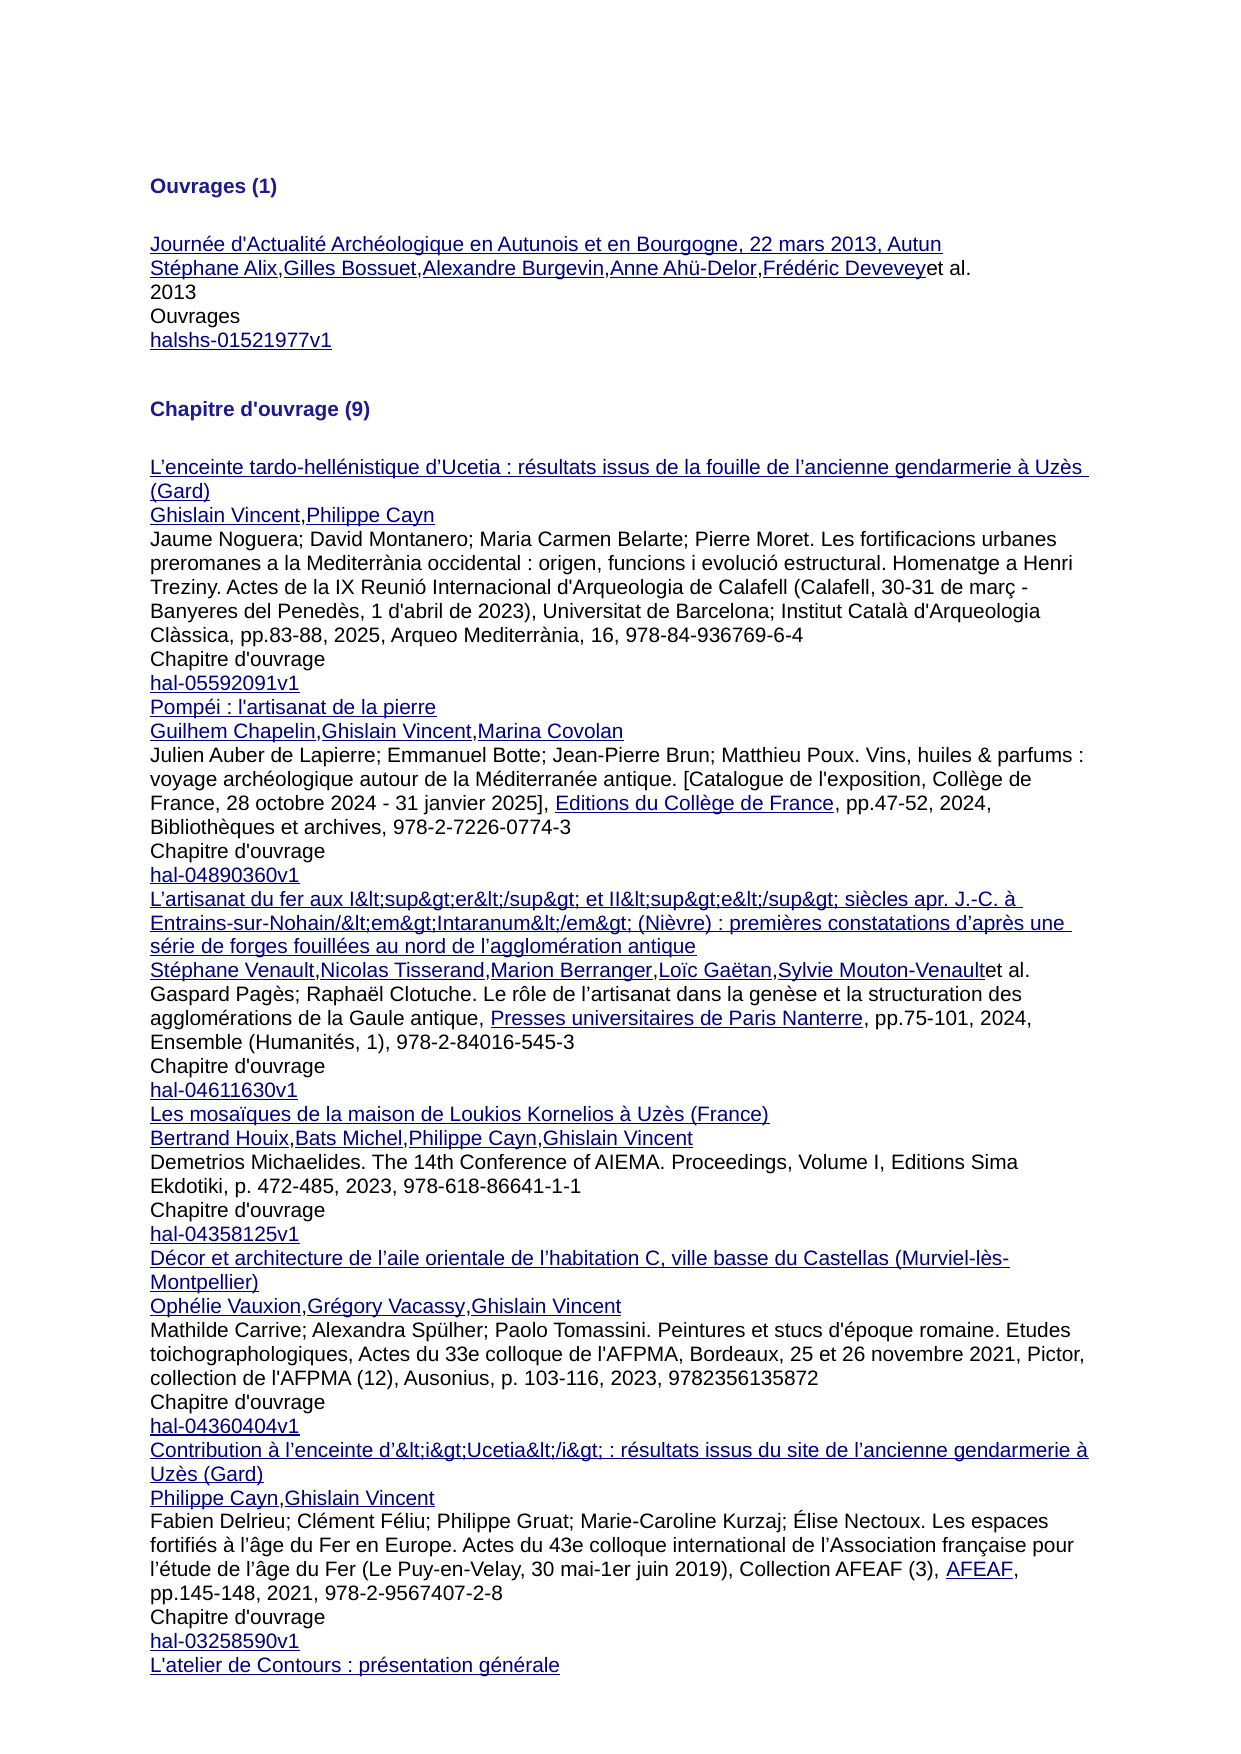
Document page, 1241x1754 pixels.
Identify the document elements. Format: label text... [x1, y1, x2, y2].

table_cell Les mosaïques de la maison de Loukios Kornelios à Uzès (France) Bertrand Houix,Bats Michel,Philippe Cayn,Ghislain Vincent Demetrios Michaelides. The 14th Conference of AIEMA. Proceedings, Volume I, Editions Sima Ekdotiki, p. 472-485, 2023, 978-618-86641-1-1 Chapitre d'ouvrage hal-04358125v1 [150, 1102, 1090, 1246]
subtitle Ouvrages (1) [150, 174, 1090, 198]
table_cell Contribution à l’enceinte d’&lt;i&gt;Ucetia&lt;/i&gt; : résultats issus du site de l’ancienne gendarmerie à Uzès (Gard) Philippe Cayn,Ghislain Vincent Fabien Delrieu; Clément Féliu; Philippe Gruat; Marie-Caroline Kurzaj; Élise Nectoux. Les espaces fortifiés à l’âge du Fer en Europe. Actes du 43e colloque international de l’Association française pour l’étude de l’âge du Fer (Le Puy-en-Velay, 30 mai-1er juin 2019), Collection AFEAF (3), AFEAF, pp.145-148, 2021, 978-2-9567407-2-8 Chapitre d'ouvrage hal-03258590v1 [150, 1438, 1090, 1653]
table_header Journée d'Actualité Archéologique en Autunois et en Bourgogne, 22 mars 2013, Autun Stéphane Alix,Gilles Bossuet,Alexandre Burgevin,Anne Ahü-Delor,Frédéric Deveveyet al. 2013 Ouvrages halshs-01521977v1 [150, 232, 1090, 352]
table_cell Pompéi : l'artisanat de la pierre Guilhem Chapelin,Ghislain Vincent,Marina Covolan Julien Auber de Lapierre; Emmanuel Botte; Jean-Pierre Brun; Matthieu Poux. Vins, huiles & parfums : voyage archéologique autour de la Méditerranée antique. [Catalogue de l'exposition, Collège de France, 28 octobre 2024 - 31 janvier 2025], Editions du Collège de France, pp.47-52, 2024, Bibliothèques et archives, 978-2-7226-0774-3 Chapitre d'ouvrage hal-04890360v1 [150, 695, 1090, 886]
table_cell L’artisanat du fer aux I&lt;sup&gt;er&lt;/sup&gt; et II&lt;sup&gt;e&lt;/sup&gt; siècles apr. J.-C. à Entrains-sur-Nohain/&lt;em&gt;Intaranum&lt;/em&gt; (Nièvre) : premières constatations d’après une série de forges fouillées au nord de l’agglomération antique Stéphane Venault,Nicolas Tisserand,Marion Berranger,Loïc Gaëtan,Sylvie Mouton-Venaultet al. Gaspard Pagès; Raphaël Clotuche. Le rôle de l’artisanat dans la genèse et la structuration des agglomérations de la Gaule antique, Presses universitaires de Paris Nanterre, pp.75-101, 2024, Ensemble (Humanités, 1), 978-2-84016-545-3 Chapitre d'ouvrage hal-04611630v1 [150, 886, 1090, 1102]
table_cell Décor et architecture de l’aile orientale de l’habitation C, ville basse du Castellas (Murviel-lès-Montpellier) Ophélie Vauxion,Grégory Vacassy,Ghislain Vincent Mathilde Carrive; Alexandra Spülher; Paolo Tomassini. Peintures et stucs d'époque romaine. Etudes toichographologiques, Actes du 33e colloque de l'AFPMA, Bordeaux, 25 et 26 novembre 2021, Pictor, collection de l'AFPMA (12), Ausonius, p. 103-116, 2023, 9782356135872 Chapitre d'ouvrage hal-04360404v1 [150, 1246, 1090, 1437]
subtitle Chapitre d'ouvrage (9) [150, 397, 1090, 421]
table_cell L'atelier de Contours : présentation générale [150, 1653, 1090, 1677]
table_header L’enceinte tardo-hellénistique d’Ucetia : résultats issus de la fouille de l’ancienne gendarmerie à Uzès (Gard) Ghislain Vincent,Philippe Cayn Jaume Noguera; David Montanero; Maria Carmen Belarte; Pierre Moret. Les fortificacions urbanes preromanes a la Mediterrània occidental : origen, funcions i evolució estructural. Homenatge a Henri Treziny. Actes de la IX Reunió Internacional d'Arqueologia de Calafell (Calafell, 30-31 de març - Banyeres del Penedès, 1 d'abril de 2023), Universitat de Barcelona; Institut Català d'Arqueologia Clàssica, pp.83-88, 2025, Arqueo Mediterrània, 16, 978-84-936769-6-4 Chapitre d'ouvrage hal-05592091v1 [150, 455, 1090, 695]
